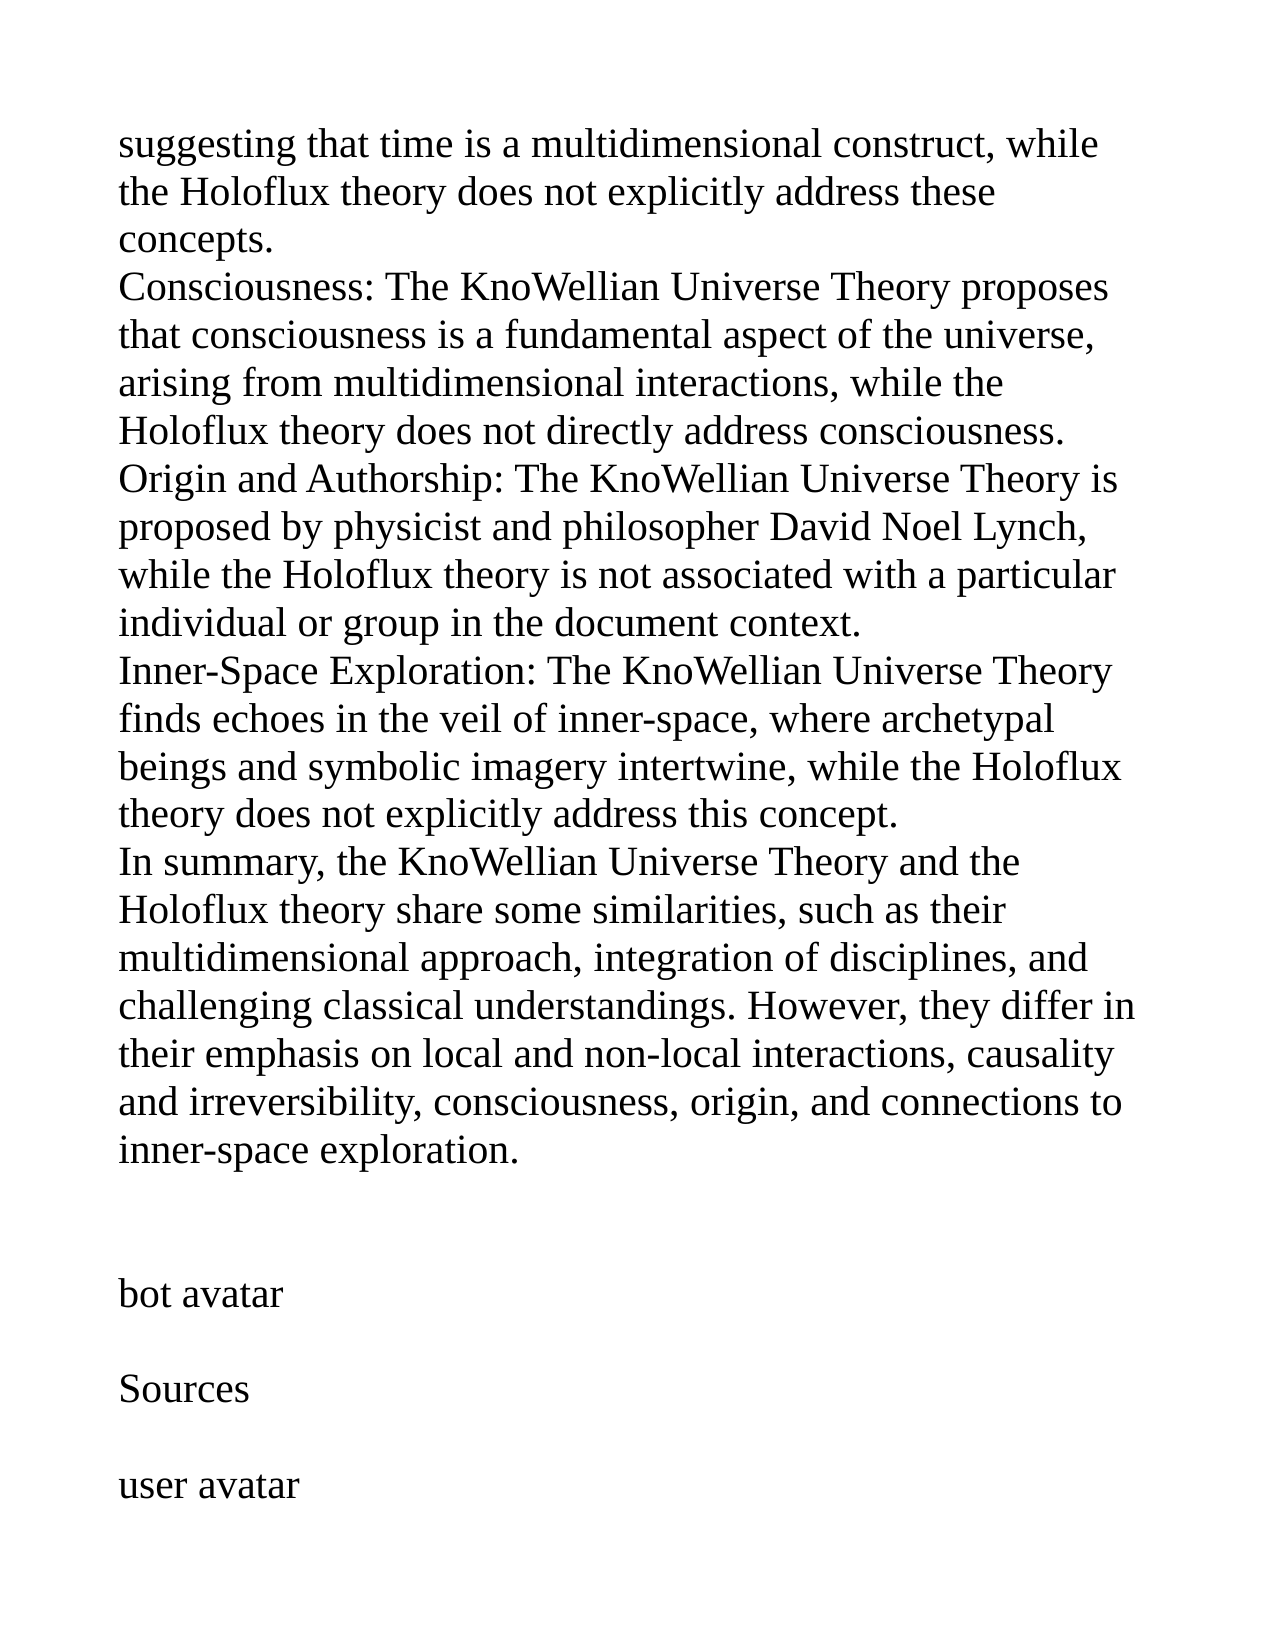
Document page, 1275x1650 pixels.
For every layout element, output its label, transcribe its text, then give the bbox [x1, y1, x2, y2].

text In summary, the KnoWellian Universe Theory and the Holoflux theory share some similarities, such as their multidimensional approach, integration of disciplines, and challenging classical understandings. However, they differ in their emphasis on local and non-local interactions, causality and irreversibility, consciousness, origin, and connections to inner-space exploration. [118, 837, 1157, 1172]
text Sources [118, 1364, 1157, 1412]
text user avatar [118, 1460, 1157, 1508]
text bot avatar [118, 1268, 1157, 1316]
text suggesting that time is a multidimensional construct, while the Holoflux theory does not explicitly address these concepts. [118, 118, 1157, 262]
text Origin and Authorship: The KnoWellian Universe Theory is proposed by physicist and philosopher David Noel Lynch, while the Holoflux theory is not associated with a particular individual or group in the document context. [118, 453, 1157, 645]
text Inner-Space Exploration: The KnoWellian Universe Theory finds echoes in the veil of inner-space, where archetypal beings and symbolic imagery intertwine, while the Holoflux theory does not explicitly address this concept. [118, 645, 1157, 837]
text Consciousness: The KnoWellian Universe Theory proposes that consciousness is a fundamental aspect of the universe, arising from multidimensional interactions, while the Holoflux theory does not directly address consciousness. [118, 262, 1157, 453]
